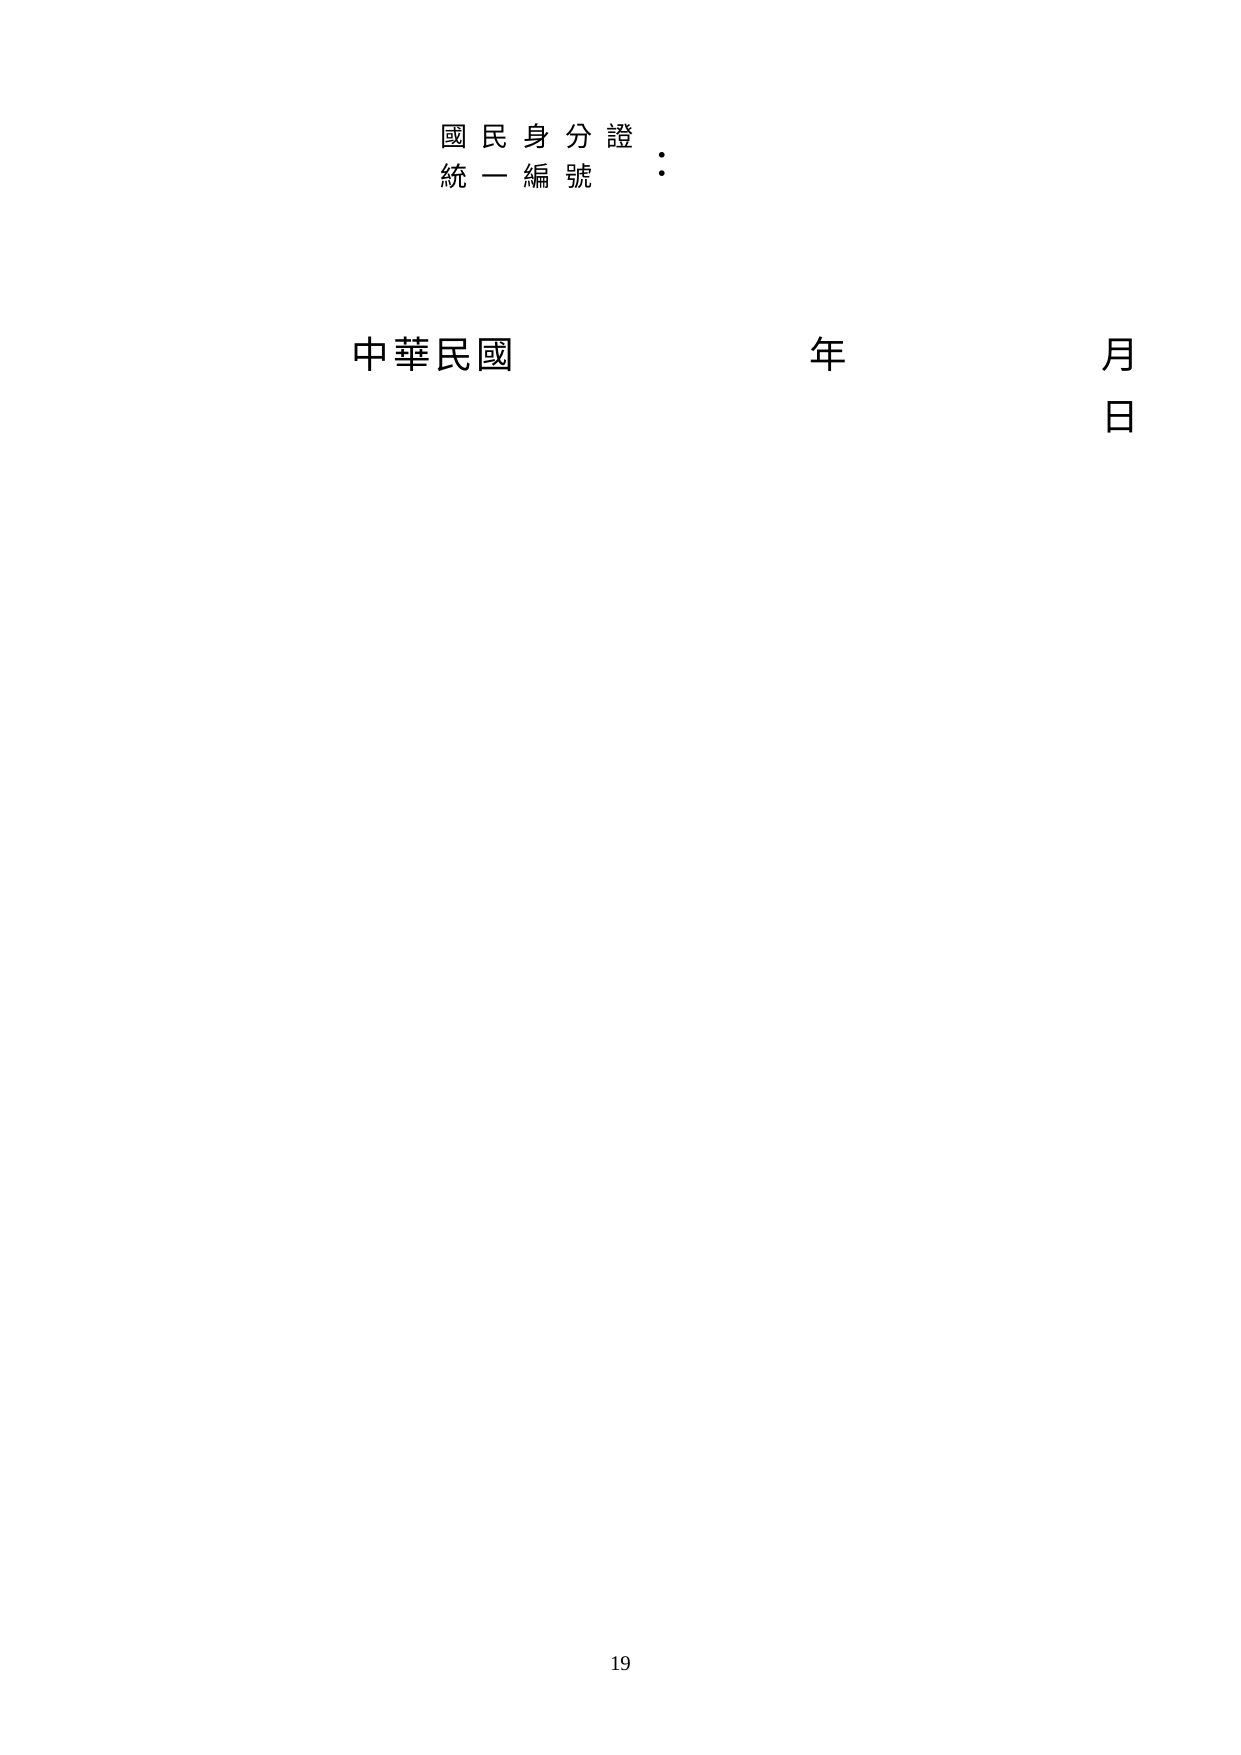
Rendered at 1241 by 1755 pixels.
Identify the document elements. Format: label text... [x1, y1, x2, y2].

text 國民身分證統一編號： [99, 82, 1141, 207]
text 中華民國 年 月 日 [99, 310, 1141, 435]
